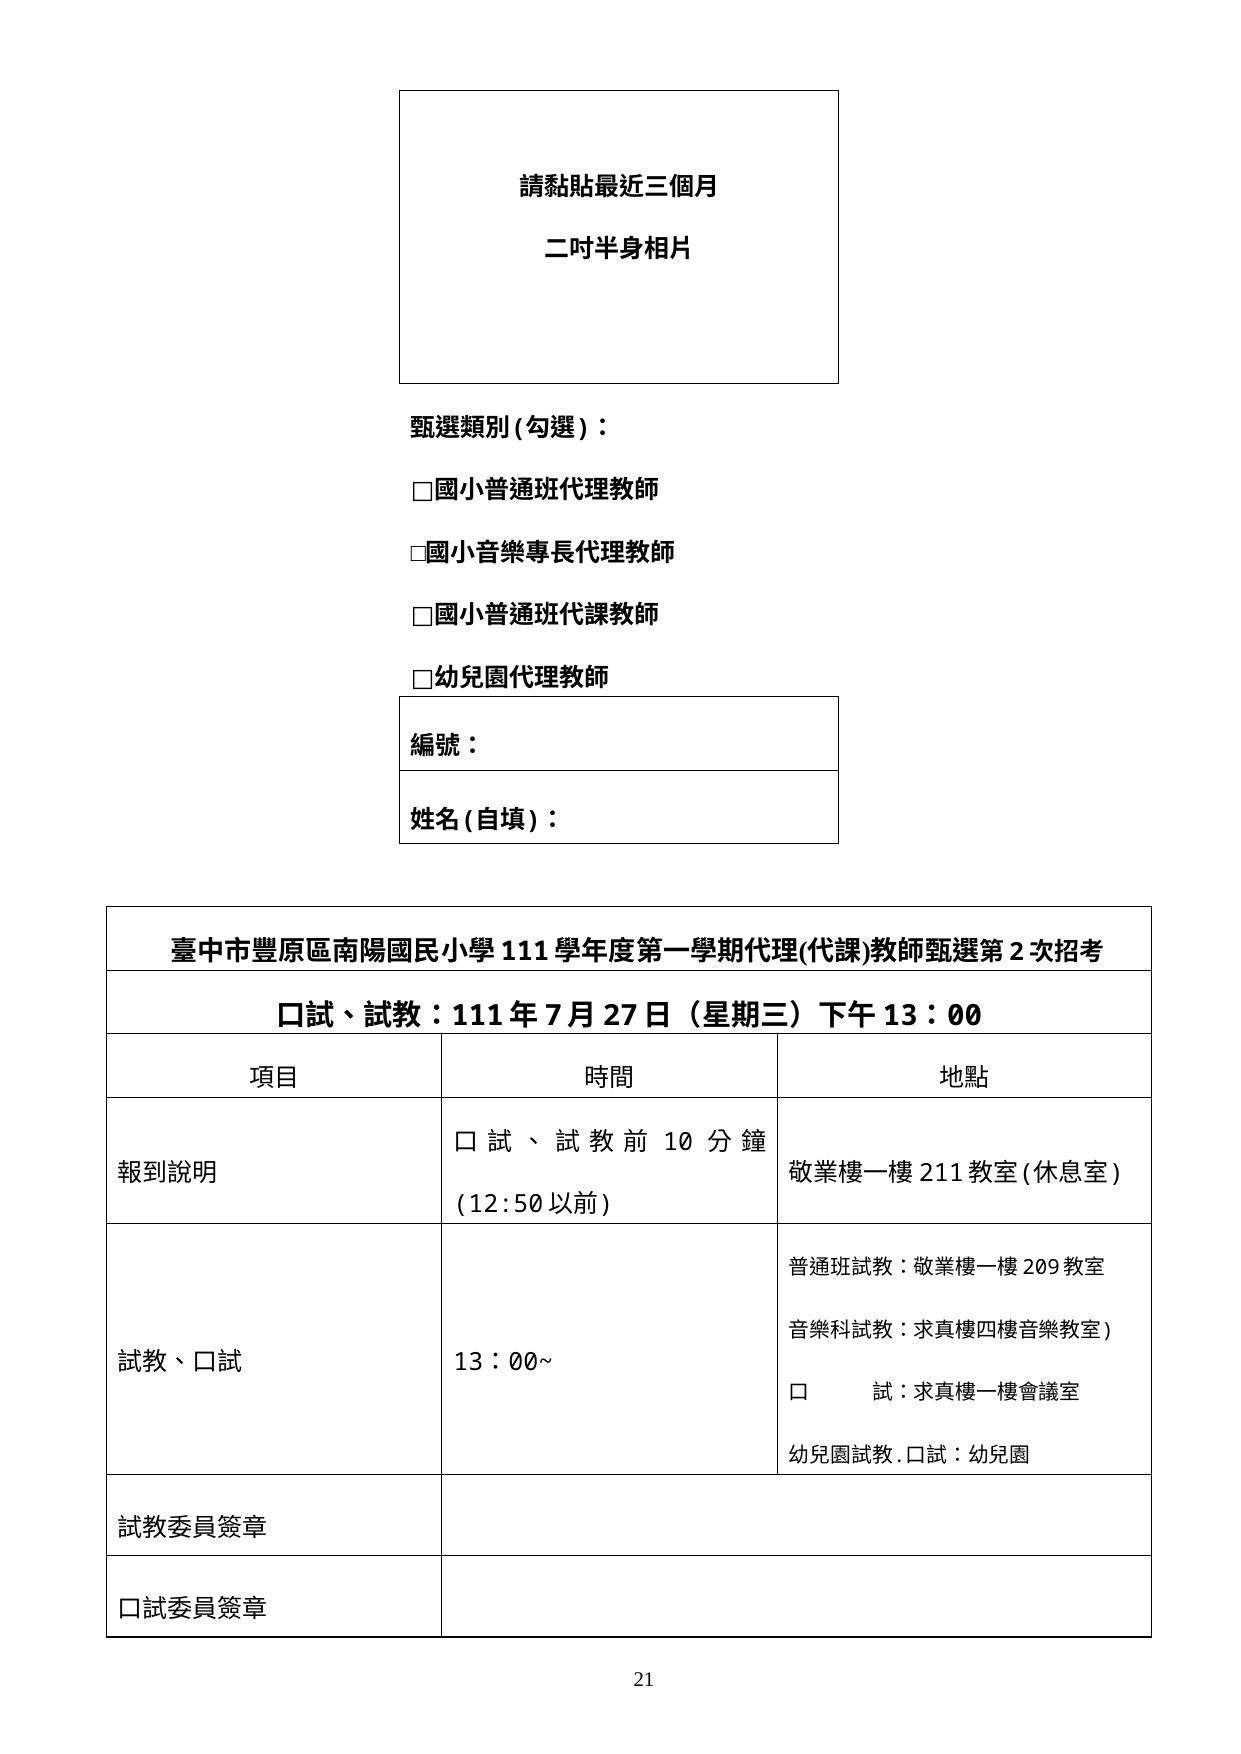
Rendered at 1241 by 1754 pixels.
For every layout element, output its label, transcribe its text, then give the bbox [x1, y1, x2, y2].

table_cell [442, 1475, 1151, 1555]
table_cell 13：00~ [442, 1224, 777, 1474]
table_cell 敬業樓一樓211教室(休息室) [778, 1098, 1151, 1223]
table_cell 口試、試教前10分鐘 (12:50以前) [442, 1098, 777, 1223]
table_cell 口試委員簽章 [107, 1556, 441, 1636]
table_cell 甄選類別(勾選)： □國小普通班代理教師 □國小音樂專長代理教師 □國小普通班代課教師 □幼兒園代理教師 [399, 384, 839, 696]
table_cell 試教委員簽章 [107, 1475, 441, 1555]
table_cell 項目 [107, 1034, 441, 1097]
table_cell 編號： [400, 697, 838, 770]
table_header 臺中市豐原區南陽國民小學111學年度第一學期代理(代課)教師甄選第2次招考 [107, 907, 1151, 970]
table_cell [442, 1556, 1151, 1636]
table_cell 地點 [778, 1034, 1151, 1097]
table_header 請黏貼最近三個月 二吋半身相片 [400, 91, 838, 382]
table_cell 口試、試教：111年7月27日（星期三）下午13：00 [107, 971, 1151, 1033]
table_cell 普通班試教：敬業樓一樓209教室 音樂科試教：求真樓四樓音樂教室) 口 試：求真樓一樓會議室 幼兒園試教.口試：幼兒園 [778, 1224, 1151, 1474]
table_cell 姓名(自填)： [400, 771, 838, 843]
table_cell 試教、口試 [107, 1224, 441, 1474]
table_cell 報到說明 [107, 1098, 441, 1223]
table_cell 時間 [442, 1034, 777, 1097]
